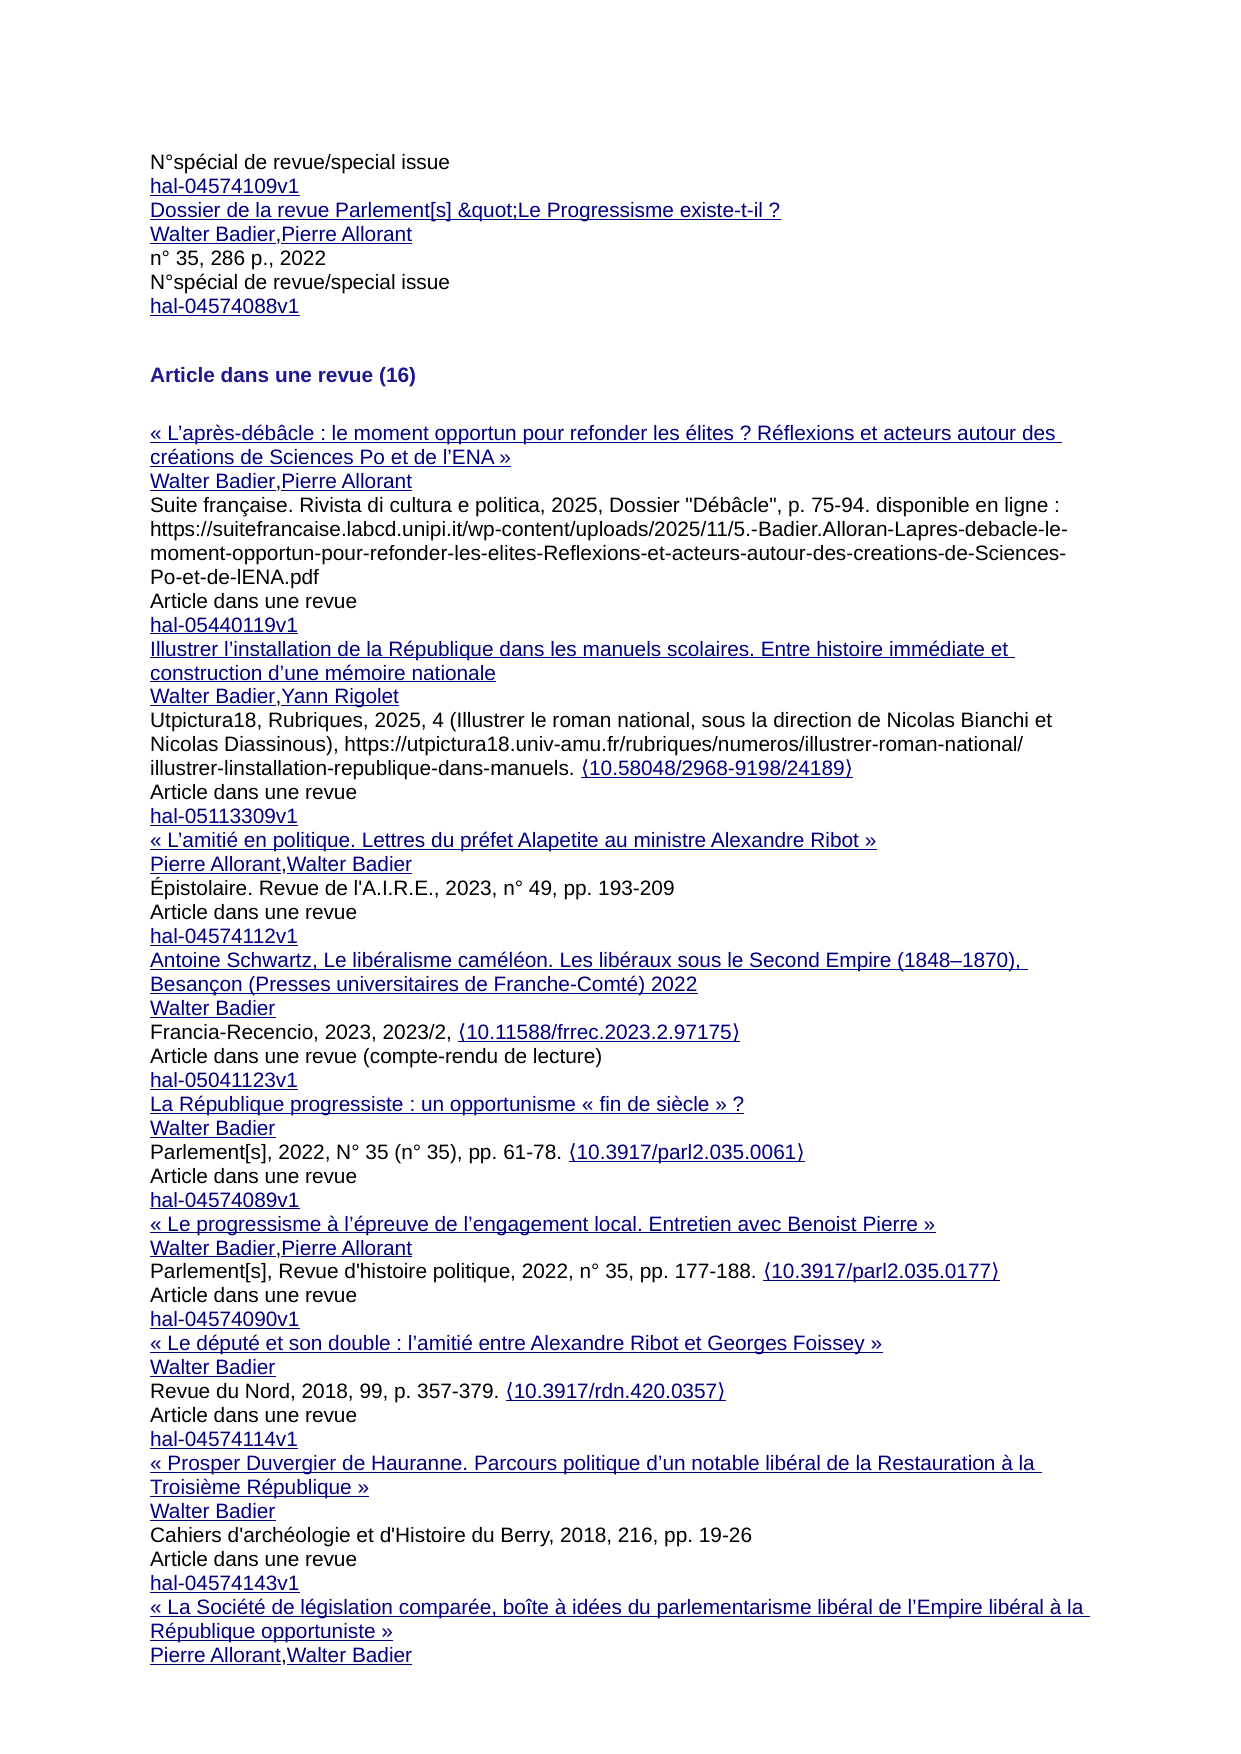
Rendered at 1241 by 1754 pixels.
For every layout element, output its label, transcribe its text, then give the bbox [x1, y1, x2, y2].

table_cell République opportuniste » Pierre Allorant,Walter Badier [150, 1617, 1090, 1667]
table_cell « Le progressisme à l’épreuve de l’engagement local. Entretien avec Benoist Pierre » Walter Badier,Pierre Allorant Parlement[s], Revue d'histoire politique, 2022, n° 35, pp. 177-188. ⟨10.3917/parl2.035.0177⟩ Article dans une revue hal-04574090v1 [150, 1211, 1090, 1331]
table_cell Illustrer l’installation de la République dans les manuels scolaires. Entre histoire immédiate et construction d’une mémoire nationale Walter Badier,Yann Rigolet Utpictura18, Rubriques, 2025, 4 (Illustrer le roman national, sous la direction de Nicolas Bianchi et Nicolas Diassinous), https://utpictura18.univ-amu.fr/rubriques/numeros/illustrer-roman-national/illustrer-linstallation-republique-dans-manuels. ⟨10.58048/2968-9198/24189⟩ Article dans une revue hal-05113309v1 [150, 636, 1090, 828]
table_cell « L’amitié en politique. Lettres du préfet Alapetite au ministre Alexandre Ribot » Pierre Allorant,Walter Badier Épistolaire. Revue de l'A.I.R.E., 2023, n° 49, pp. 193-209 Article dans une revue hal-04574112v1 [150, 828, 1090, 948]
subtitle Article dans une revue (16) [150, 362, 1090, 386]
table_cell La République progressiste : un opportunisme « fin de siècle » ? Walter Badier Parlement[s], 2022, N° 35 (n° 35), pp. 61-78. ⟨10.3917/parl2.035.0061⟩ Article dans une revue hal-04574089v1 [150, 1092, 1090, 1211]
table_header « L’après-débâcle : le moment opportun pour refonder les élites ? Réflexions et acteurs autour des créations de Sciences Po et de l’ENA » Walter Badier,Pierre Allorant Suite française. Rivista di cultura e politica, 2025, Dossier "Débâcle", p. 75-94. disponible en ligne : https://suitefrancaise.labcd.unipi.it/wp-content/uploads/2025/11/5.-Badier.Alloran-Lapres-debacle-le-moment-opportun-pour-refonder-les-elites-Reflexions-et-acteurs-autour-des-creations-de-Sciences-Po-et-de-lENA.pdf Article dans une revue hal-05440119v1 [150, 421, 1090, 636]
table_cell Dossier de la revue Parlement[s] &quot;Le Progressisme existe-t-il ? Walter Badier,Pierre Allorant n° 35, 286 p., 2022 N°spécial de revue/special issue hal-04574088v1 [150, 198, 1090, 318]
table_header N°spécial de revue/special issue hal-04574109v1 [150, 150, 1090, 198]
table_cell « Le député et son double : l’amitié entre Alexandre Ribot et Georges Foissey » Walter Badier Revue du Nord, 2018, 99, p. 357-379. ⟨10.3917/rdn.420.0357⟩ Article dans une revue hal-04574114v1 [150, 1331, 1090, 1451]
table_cell « La Société de législation comparée, boîte à idées du parlementarisme libéral de l’Empire libéral à la [150, 1595, 1090, 1616]
table_cell « Prosper Duvergier de Hauranne. Parcours politique d’un notable libéral de la Restauration à la Troisième République » Walter Badier Cahiers d'archéologie et d'Histoire du Berry, 2018, 216, pp. 19-26 Article dans une revue hal-04574143v1 [150, 1451, 1090, 1595]
table_cell Antoine Schwartz, Le libéralisme caméléon. Les libéraux sous le Second Empire (1848–1870), Besançon (Presses universitaires de Franche-Comté) 2022 Walter Badier Francia-Recencio, 2023, 2023/2, ⟨10.11588/frrec.2023.2.97175⟩ Article dans une revue (compte-rendu de lecture) hal-05041123v1 [150, 948, 1090, 1092]
